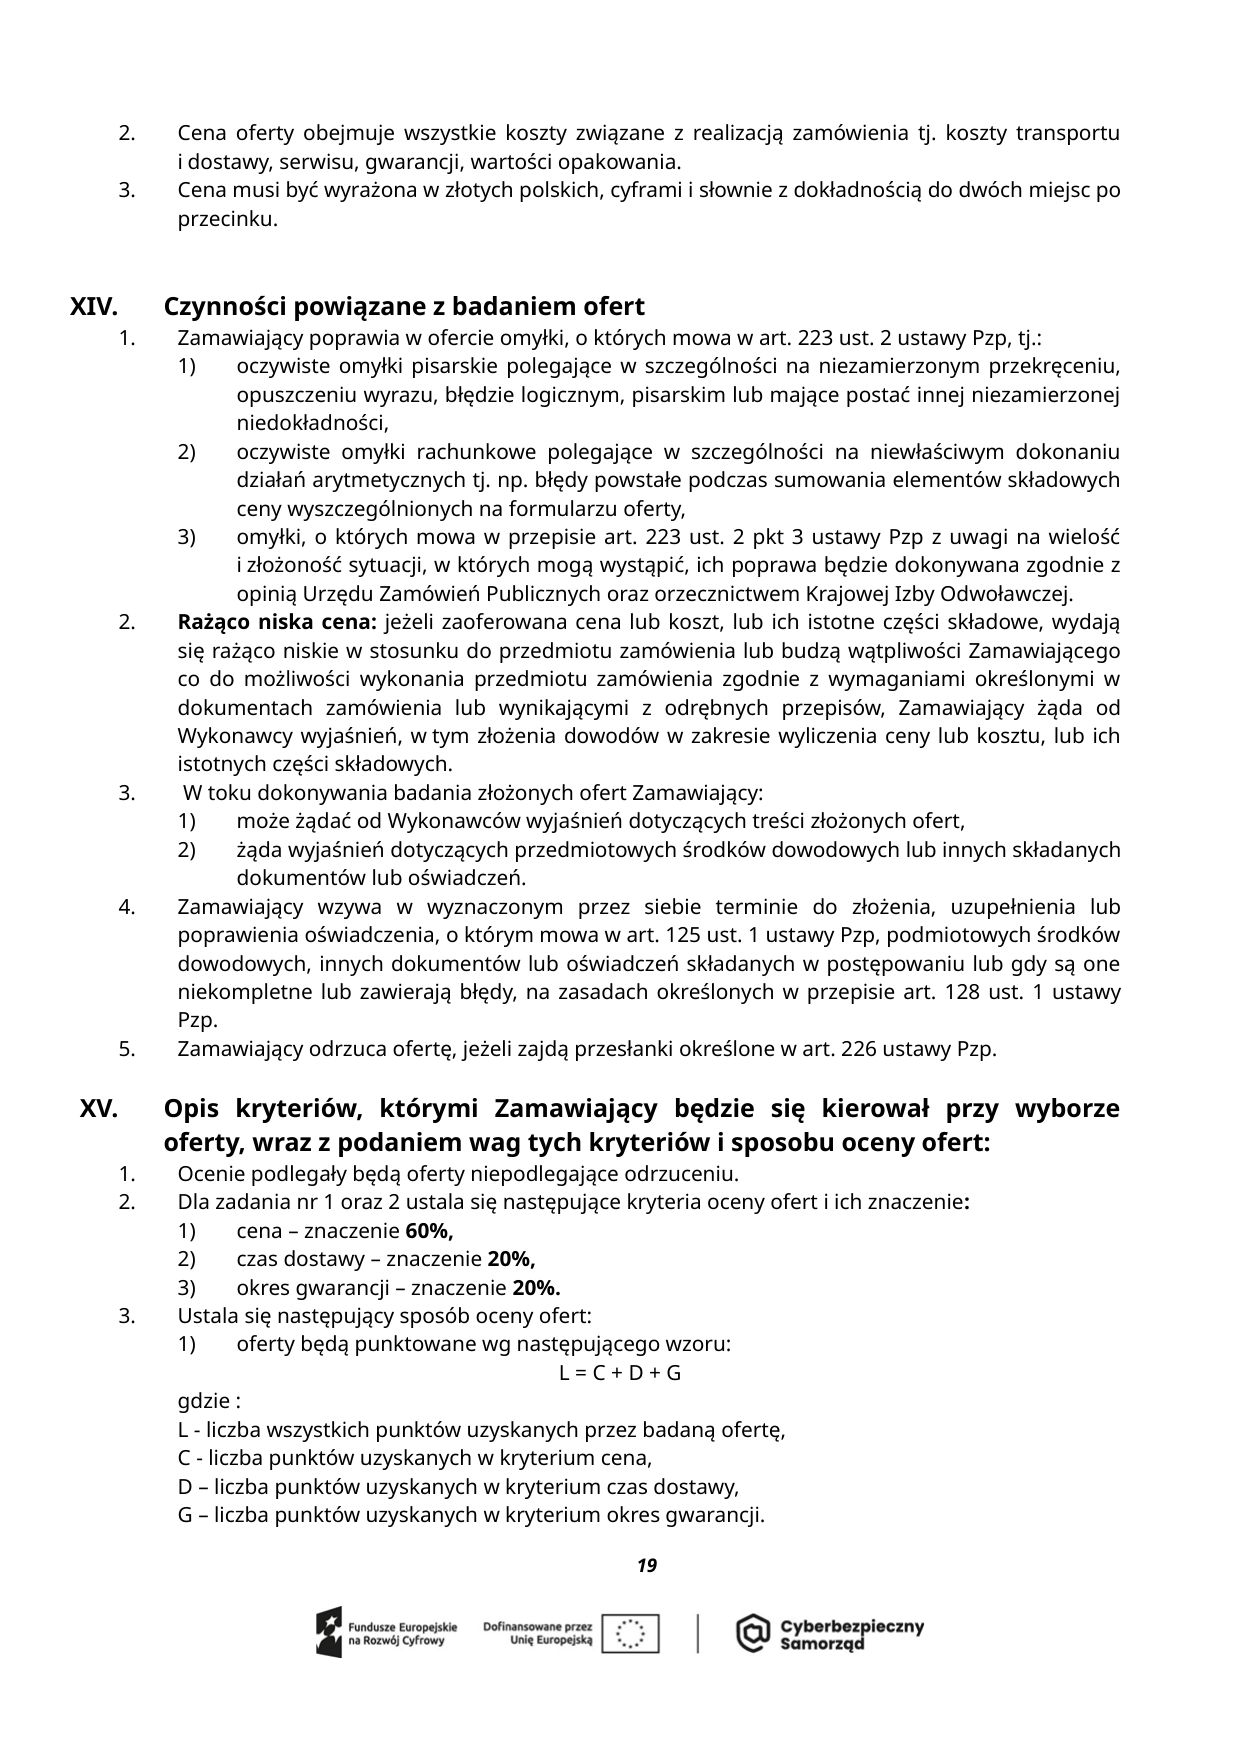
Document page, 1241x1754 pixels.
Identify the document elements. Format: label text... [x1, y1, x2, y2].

list Zamawiający wzywa w wyznaczonym przez siebie terminie do złożenia, uzupełnienia lub poprawienia oświadczenia, o którym mowa w art. 125 ust. 1 ustawy Pzp, podmiotowych środków dowodowych, innych dokumentów lub oświadczeń składanych w postępowaniu lub gdy są one niekompletne lub zawierają błędy, na zasadach określonych w przepisie art. 128 ust. 1 ustawy Pzp. [118, 892, 1122, 1034]
list Cena oferty obejmuje wszystkie koszty związane z realizacją zamówienia tj. koszty transportu i dostawy, serwisu, gwarancji, wartości opakowania. [118, 118, 1122, 175]
list cena – znaczenie 60%, [177, 1216, 1122, 1244]
text L - liczba wszystkich punktów uzyskanych przez badaną ofertę, [177, 1415, 1122, 1443]
list Ustala się następujący sposób oceny ofert: [118, 1301, 1122, 1329]
list Cena musi być wyrażona w złotych polskich, cyframi i słownie z dokładnością do dwóch miejsc po przecinku. [118, 175, 1122, 232]
list Zamawiający odrzuca ofertę, jeżeli zajdą przesłanki określone w art. 226 ustawy Pzp. [118, 1034, 1122, 1062]
list oczywiste omyłki rachunkowe polegające w szczególności na niewłaściwym dokonaniu działań arytmetycznych tj. np. błędy powstałe podczas sumowania elementów składowych ceny wyszczególnionych na formularzu oferty, [177, 437, 1122, 522]
text D – liczba punktów uzyskanych w kryterium czas dostawy, [177, 1472, 1122, 1500]
list żąda wyjaśnień dotyczących przedmiotowych środków dowodowych lub innych składanych dokumentów lub oświadczeń. [177, 835, 1122, 892]
picture [316, 1606, 925, 1658]
subtitle Czynności powiązane z badaniem ofert [118, 289, 1122, 323]
text C - liczba punktów uzyskanych w kryterium cena, [177, 1443, 1122, 1472]
text gdzie : [177, 1386, 1122, 1415]
text L = C + D + G [118, 1358, 1122, 1386]
list oczywiste omyłki pisarskie polegające w szczególności na niezamierzonym przekręceniu, opuszczeniu wyrazu, błędzie logicznym, pisarskim lub mające postać innej niezamierzonej niedokładności, [177, 351, 1122, 437]
subtitle Opis kryteriów, którymi Zamawiający będzie się kierował przy wyborze oferty, wraz z podaniem wag tych kryteriów i sposobu oceny ofert: [118, 1091, 1122, 1159]
list może żądać od Wykonawców wyjaśnień dotyczących treści złożonych ofert, [177, 806, 1122, 835]
list czas dostawy – znaczenie 20%, [177, 1244, 1122, 1273]
list Rażąco niska cena: jeżeli zaoferowana cena lub koszt, lub ich istotne części składowe, wydają się rażąco niskie w stosunku do przedmiotu zamówienia lub budzą wątpliwości Zamawiającego co do możliwości wykonania przedmiotu zamówienia zgodnie z wymaganiami określonymi w dokumentach zamówienia lub wynikającymi z odrębnych przepisów, Zamawiający żąda od Wykonawcy wyjaśnień, w tym złożenia dowodów w zakresie wyliczenia ceny lub kosztu, lub ich istotnych części składowych. [118, 607, 1122, 778]
list Dla zadania nr 1 oraz 2 ustala się następujące kryteria oceny ofert i ich znaczenie: [118, 1187, 1122, 1216]
list Zamawiający poprawia w ofercie omyłki, o których mowa w art. 223 ust. 2 ustawy Pzp, tj.: [118, 323, 1122, 351]
list Ocenie podlegały będą oferty niepodlegające odrzuceniu. [118, 1159, 1122, 1187]
list oferty będą punktowane wg następującego wzoru: [177, 1329, 1122, 1358]
list okres gwarancji – znaczenie 20%. [177, 1273, 1122, 1301]
list W toku dokonywania badania złożonych ofert Zamawiający: [118, 778, 1122, 806]
text G – liczba punktów uzyskanych w kryterium okres gwarancji. [177, 1500, 1122, 1529]
list omyłki, o których mowa w przepisie art. 223 ust. 2 pkt 3 ustawy Pzp z uwagi na wielość i złożoność sytuacji, w których mogą wystąpić, ich poprawa będzie dokonywana zgodnie z opinią Urzędu Zamówień Publicznych oraz orzecznictwem Krajowej Izby Odwoławczej. [177, 522, 1122, 607]
